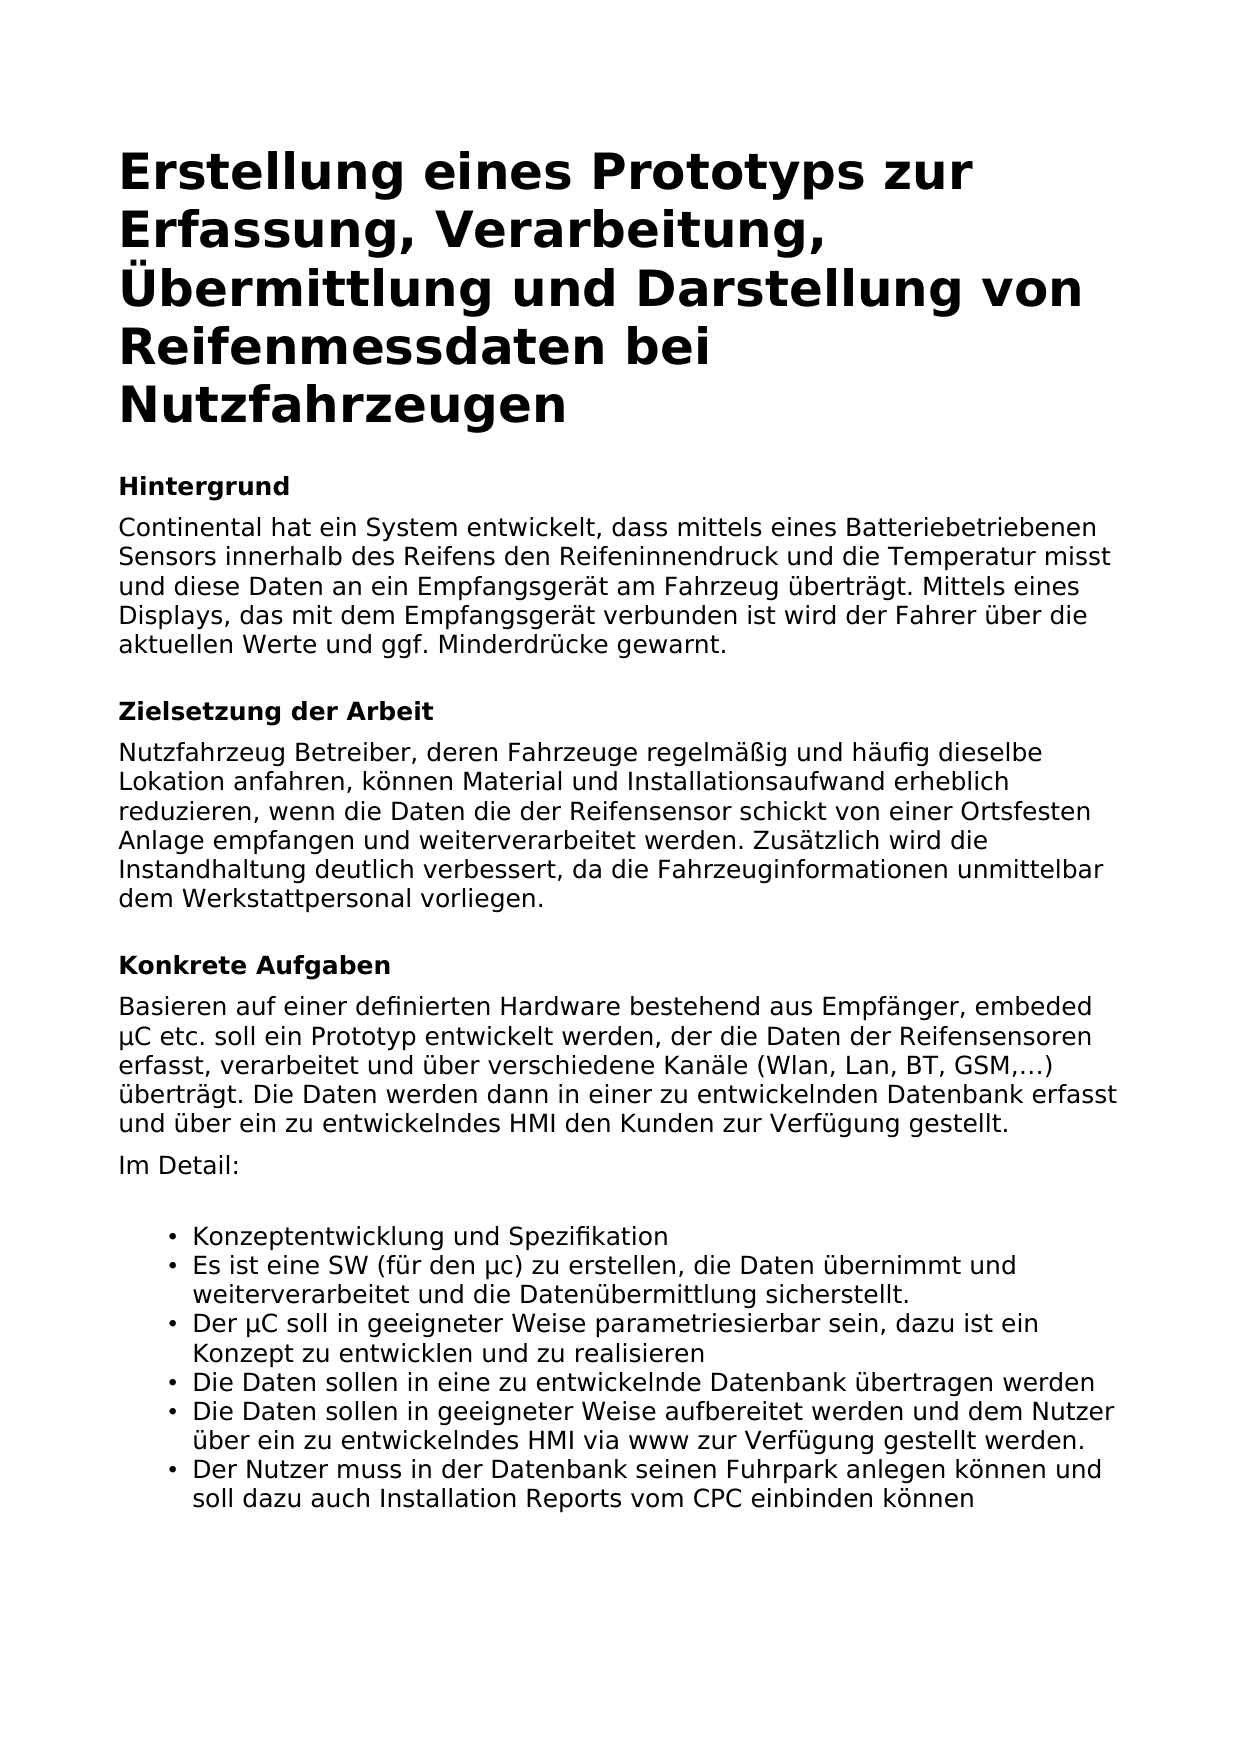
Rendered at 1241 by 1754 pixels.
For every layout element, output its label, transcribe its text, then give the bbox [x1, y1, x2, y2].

subtitle Hintergrund [118, 472, 1122, 501]
list Die Daten sollen in geeigneter Weise aufbereitet werden und dem Nutzer über ein zu entwickelndes HMI via www zur Verfügung gestellt werden. [177, 1397, 1122, 1455]
list Die Daten sollen in eine zu entwickelnde Datenbank übertragen werden [177, 1368, 1122, 1397]
text Nutzfahrzeug Betreiber, deren Fahrzeuge regelmäßig und häufig dieselbe Lokation anfahren, können Material und Installationsaufwand erheblich reduzieren, wenn die Daten die der Reifensensor schickt von einer Ortsfesten Anlage empfangen und weiterverarbeitet werden. Zusätzlich wird die Instandhaltung deutlich verbessert, da die Fahrzeuginformationen unmittelbar dem Werkstattpersonal vorliegen. [118, 738, 1122, 913]
subtitle Zielsetzung der Arbeit [118, 697, 1122, 726]
subtitle Erstellung eines Prototyps zur Erfassung, Verarbeitung, Übermittlung und Darstellung von Reifenmessdaten bei Nutzfahrzeugen [118, 143, 1122, 434]
text Im Detail: [118, 1151, 1122, 1180]
subtitle Konkrete Aufgaben [118, 951, 1122, 980]
list Der Nutzer muss in der Datenbank seinen Fuhrpark anlegen können und soll dazu auch Installation Reports vom CPC einbinden können [177, 1455, 1122, 1514]
text Continental hat ein System entwickelt, dass mittels eines Batteriebetriebenen Sensors innerhalb des Reifens den Reifeninnendruck und die Temperatur misst und diese Daten an ein Empfangsgerät am Fahrzeug überträgt. Mittels eines Displays, das mit dem Empfangsgerät verbunden ist wird der Fahrer über die aktuellen Werte und ggf. Minderdrücke gewarnt. [118, 513, 1122, 659]
list Konzeptentwicklung und Spezifikation [177, 1222, 1122, 1251]
list Es ist eine SW (für den μc) zu erstellen, die Daten übernimmt und weiterverarbeitet und die Datenübermittlung sicherstellt. [177, 1251, 1122, 1309]
list Der μC soll in geeigneter Weise parametriesierbar sein, dazu ist ein Konzept zu entwicklen und zu realisieren [177, 1309, 1122, 1368]
text Basieren auf einer definierten Hardware bestehend aus Empfänger, embeded μC etc. soll ein Prototyp entwickelt werden, der die Daten der Reifensensoren erfasst, verarbeitet und über verschiedene Kanäle (Wlan, Lan, BT, GSM,…) überträgt. Die Daten werden dann in einer zu entwickelnden Datenbank erfasst und über ein zu entwickelndes HMI den Kunden zur Verfügung gestellt. [118, 993, 1122, 1138]
